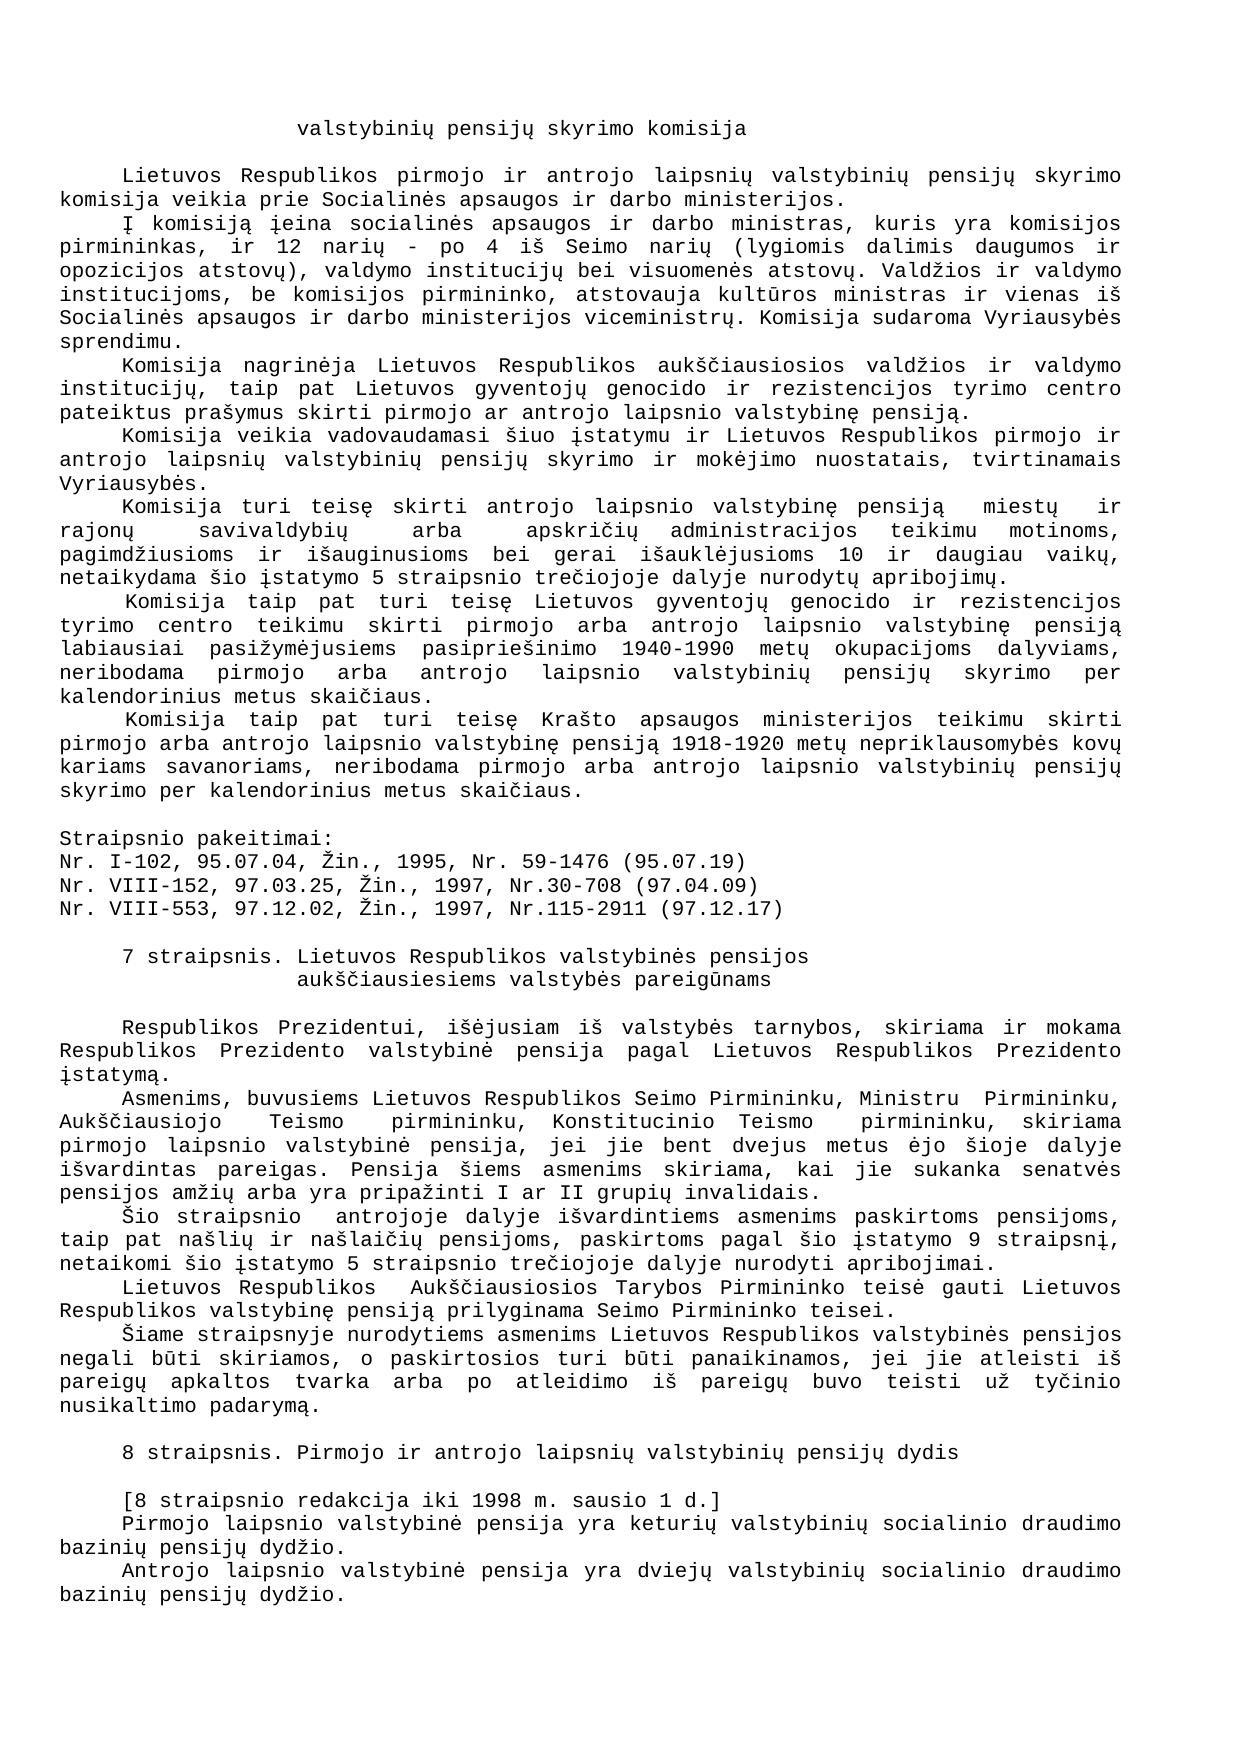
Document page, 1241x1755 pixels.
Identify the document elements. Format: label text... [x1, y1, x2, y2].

text Komisija veikia vadovaudamasi šiuo įstatymu ir Lietuvos Respublikos pirmojo ir antrojo laipsnių valstybinių pensijų skyrimo ir mokėjimo nuostatais, tvirtinamais Vyriausybės. [59, 426, 1122, 496]
text 8 straipsnis. Pirmojo ir antrojo laipsnių valstybinių pensijų dydis [59, 1442, 1122, 1466]
text Komisija nagrinėja Lietuvos Respublikos aukščiausiosios valdžios ir valdymo institucijų, taip pat Lietuvos gyventojų genocido ir rezistencijos tyrimo centro pateiktus prašymus skirti pirmojo ar antrojo laipsnio valstybinę pensiją. [59, 354, 1122, 426]
text valstybinių pensijų skyrimo komisija [59, 118, 1122, 142]
text Pirmojo laipsnio valstybinė pensija yra keturių valstybinių socialinio draudimo bazinių pensijų dydžio. [59, 1513, 1122, 1561]
text Nr. VIII-152, 97.03.25, Žin., 1997, Nr.30-708 (97.04.09) [59, 875, 1122, 898]
text Asmenims, buvusiems Lietuvos Respublikos Seimo Pirmininku, Ministru Pirmininku, Aukščiausiojo Teismo pirmininku, Konstitucinio Teismo pirmininku, skiriama pirmojo laipsnio valstybinė pensija, jei jie bent dvejus metus ėjo šioje dalyje išvardintas pareigas. Pensija šiems asmenims skiriama, kai jie sukanka senatvės pensijos amžių arba yra pripažinti I ar II grupių invalidais. [59, 1088, 1122, 1206]
text Nr. I-102, 95.07.04, Žin., 1995, Nr. 59-1476 (95.07.19) [59, 851, 1122, 875]
text Komisija taip pat turi teisę Lietuvos gyventojų genocido ir rezistencijos tyrimo centro teikimu skirti pirmojo arba antrojo laipsnio valstybinę pensiją labiausiai pasižymėjusiems pasipriešinimo 1940-1990 metų okupacijoms dalyviams, neribodama pirmojo arba antrojo laipsnio valstybinių pensijų skyrimo per kalendorinius metus skaičiaus. [59, 591, 1122, 709]
text Straipsnio pakeitimai: [59, 827, 1122, 851]
text Į komisiją įeina socialinės apsaugos ir darbo ministras, kuris yra komisijos pirmininkas, ir 12 narių - po 4 iš Seimo narių (lygiomis dalimis daugumos ir opozicijos atstovų), valdymo institucijų bei visuomenės atstovų. Valdžios ir valdymo institucijoms, be komisijos pirmininko, atstovauja kultūros ministras ir vienas iš Socialinės apsaugos ir darbo ministerijos viceministrų. Komisija sudaroma Vyriausybės sprendimu. [59, 213, 1122, 354]
text Lietuvos Respublikos Aukščiausiosios Tarybos Pirmininko teisė gauti Lietuvos Respublikos valstybinę pensiją prilyginama Seimo Pirmininko teisei. [59, 1277, 1122, 1324]
text aukščiausiesiems valstybės pareigūnams [59, 969, 1122, 993]
text Komisija turi teisę skirti antrojo laipsnio valstybinę pensiją miestų ir rajonų savivaldybių arba apskričių administracijos teikimu motinoms, pagimdžiusioms ir išauginusioms bei gerai išauklėjusioms 10 ir daugiau vaikų, netaikydama šio įstatymo 5 straipsnio trečiojoje dalyje nurodytų apribojimų. [59, 496, 1122, 591]
text Antrojo laipsnio valstybinė pensija yra dviejų valstybinių socialinio draudimo bazinių pensijų dydžio. [59, 1561, 1122, 1608]
text [8 straipsnio redakcija iki 1998 m. sausio 1 d.] [59, 1489, 1122, 1513]
text Komisija taip pat turi teisę Krašto apsaugos ministerijos teikimu skirti pirmojo arba antrojo laipsnio valstybinę pensiją 1918-1920 metų nepriklausomybės kovų kariams savanoriams, neribodama pirmojo arba antrojo laipsnio valstybinių pensijų skyrimo per kalendorinius metus skaičiaus. [59, 709, 1122, 804]
text Nr. VIII-553, 97.12.02, Žin., 1997, Nr.115-2911 (97.12.17) [59, 898, 1122, 922]
text Lietuvos Respublikos pirmojo ir antrojo laipsnių valstybinių pensijų skyrimo komisija veikia prie Socialinės apsaugos ir darbo ministerijos. [59, 165, 1122, 213]
text Šio straipsnio antrojoje dalyje išvardintiems asmenims paskirtoms pensijoms, taip pat našlių ir našlaičių pensijoms, paskirtoms pagal šio įstatymo 9 straipsnį, netaikomi šio įstatymo 5 straipsnio trečiojoje dalyje nurodyti apribojimai. [59, 1206, 1122, 1277]
text 7 straipsnis. Lietuvos Respublikos valstybinės pensijos [59, 946, 1122, 969]
text Šiame straipsnyje nurodytiems asmenims Lietuvos Respublikos valstybinės pensijos negali būti skiriamos, o paskirtosios turi būti panaikinamos, jei jie atleisti iš pareigų apkaltos tvarka arba po atleidimo iš pareigų buvo teisti už tyčinio nusikaltimo padarymą. [59, 1324, 1122, 1419]
text Respublikos Prezidentui, išėjusiam iš valstybės tarnybos, skiriama ir mokama Respublikos Prezidento valstybinė pensija pagal Lietuvos Respublikos Prezidento įstatymą. [59, 1017, 1122, 1088]
